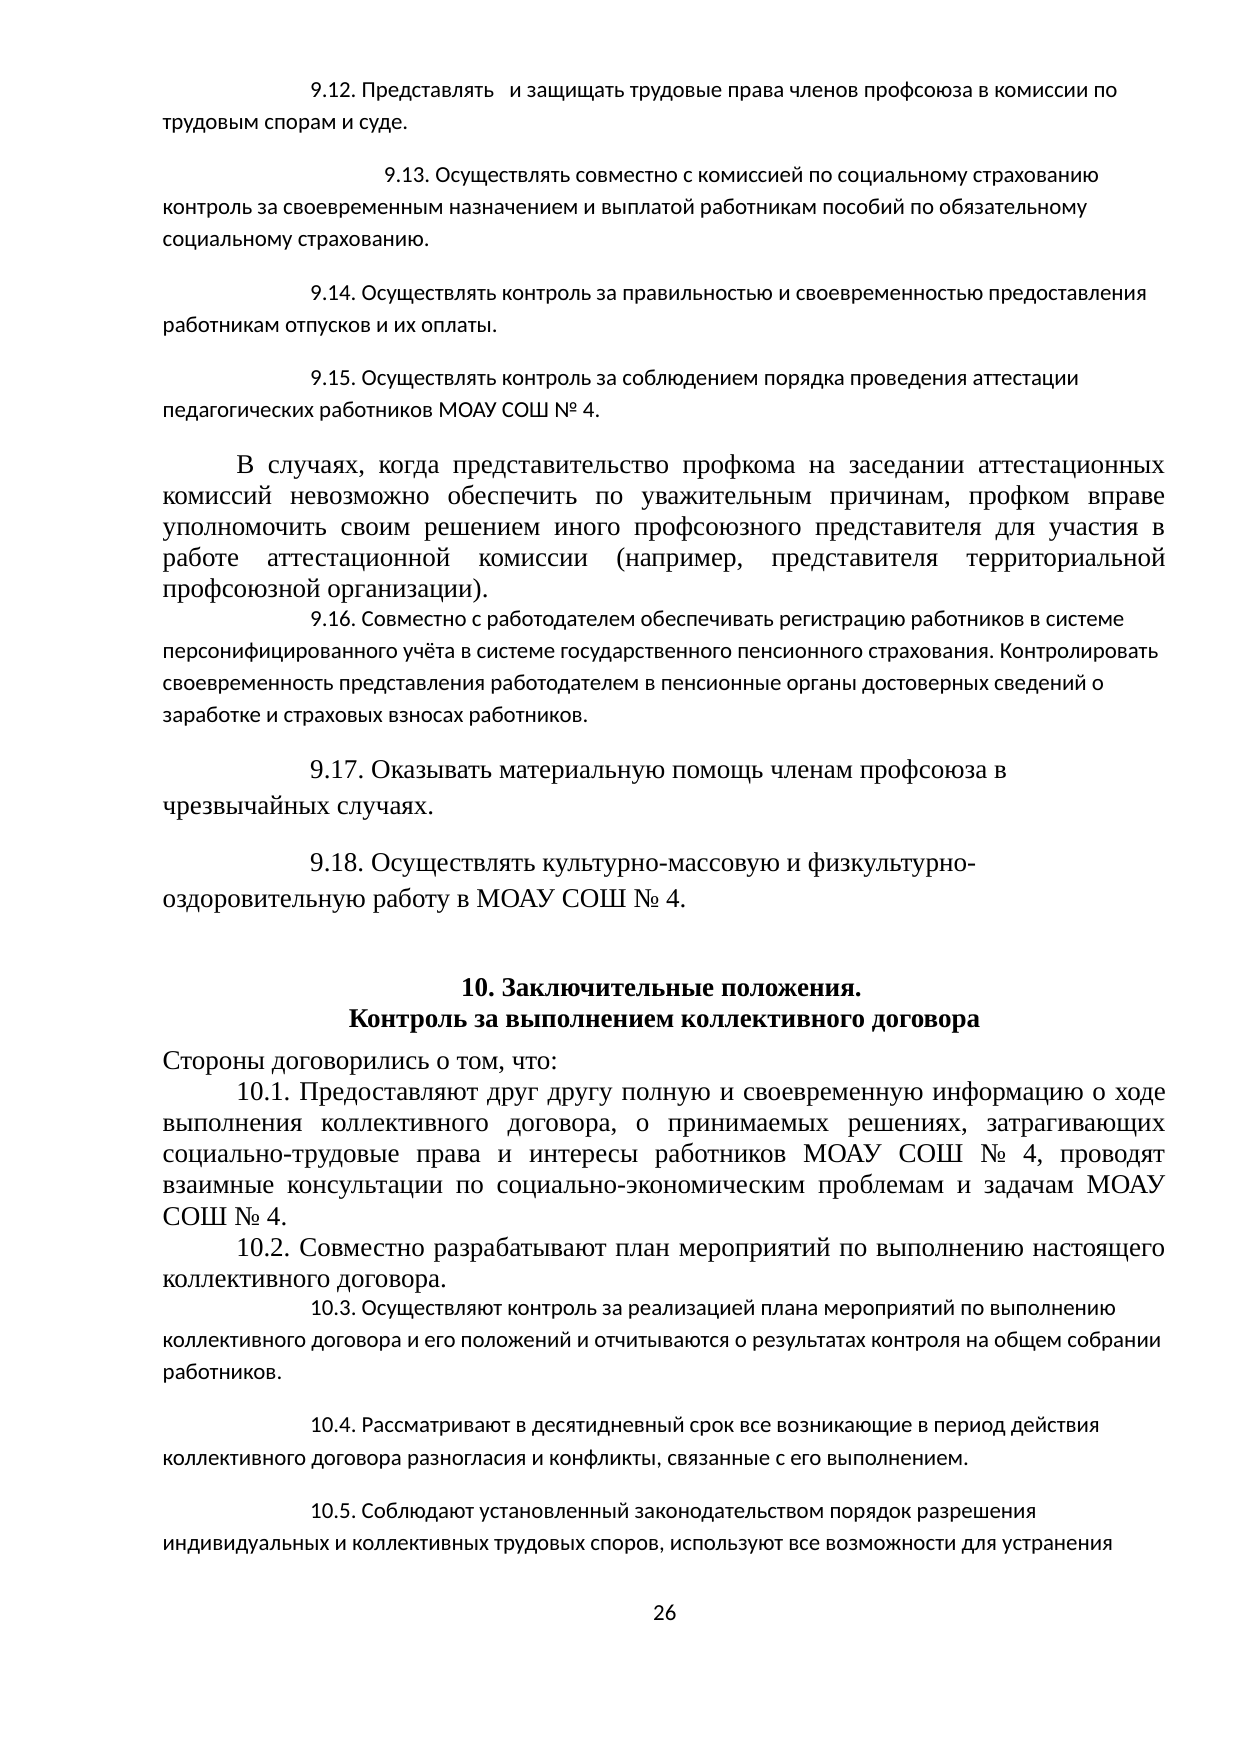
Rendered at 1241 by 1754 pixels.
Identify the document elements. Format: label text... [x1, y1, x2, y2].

text 9.13. Осуществлять совместно с комиссией по социальному страхованию контроль за своевременным назначением и выплатой работникам пособий по обязательному социальному страхованию. [162, 160, 1167, 253]
text Контроль за выполнением коллективного договора [162, 1002, 1167, 1033]
text 10.2. Совместно разрабатывают план мероприятий по выполнению настоящего коллективного договора. [162, 1231, 1167, 1293]
text 9.18. Осуществлять культурно-массовую и физкультурно-оздоровительную работу в МОАУ СОШ № 4. [162, 846, 1167, 914]
text 9.16. Совместно с работодателем обеспечивать регистрацию работников в системе персонифицированного учёта в системе государственного пенсионного страхования. Контролировать своевременность представления работодателем в пенсионные органы достоверных сведений о заработке и страховых взносах работников. [162, 604, 1167, 728]
text 9.14. Осуществлять контроль за правильностью и своевременностью предоставления работникам отпусков и их оплаты. [162, 278, 1167, 338]
text 9.17. Оказывать материальную помощь членам профсоюза в чрезвычайных случаях. [162, 753, 1167, 820]
text 10.5. Соблюдают установленный законодательством порядок разрешения индивидуальных и коллективных трудовых споров, используют все возможности для устранения [162, 1496, 1167, 1556]
text В случаях, когда представительство профкома на заседании аттестационных комиссий невозможно обеспечить по уважительным причинам, профком вправе уполномочить своим решением иного профсоюзного представителя для участия в работе аттестационной комиссии (например, представителя территориальной профсоюзной организации). [162, 448, 1167, 604]
text 9.15. Осуществлять контроль за соблюдением порядка проведения аттестации педагогических работников МОАУ СОШ № 4. [162, 363, 1167, 423]
text 10.4. Рассматривают в десятидневный срок все возникающие в период действия коллективного договора разногласия и конфликты, связанные с его выполнением. [162, 1411, 1167, 1471]
text 10.3. Осуществляют контроль за реализацией плана мероприятий по выполнению коллективного договора и его положений и отчитываются о результатах контроля на общем собрании работников. [162, 1293, 1167, 1386]
text 9.12. Представлять и защищать трудовые права членов профсоюза в комиссии по трудовым спорам и суде. [162, 75, 1167, 135]
text 10.1. Предоставляют друг другу полную и своевременную информацию о ходе выполнения коллективного договора, о принимаемых решениях, затрагивающих социально-трудовые права и интересы работников МОАУ СОШ № 4, проводят взаимные консультации по социально-экономическим проблемам и задачам МОАУ СОШ № 4. [162, 1075, 1167, 1231]
text Стороны договорились о том, что: [162, 1044, 1167, 1075]
text 10. Заключительные положения. [162, 971, 1167, 1002]
